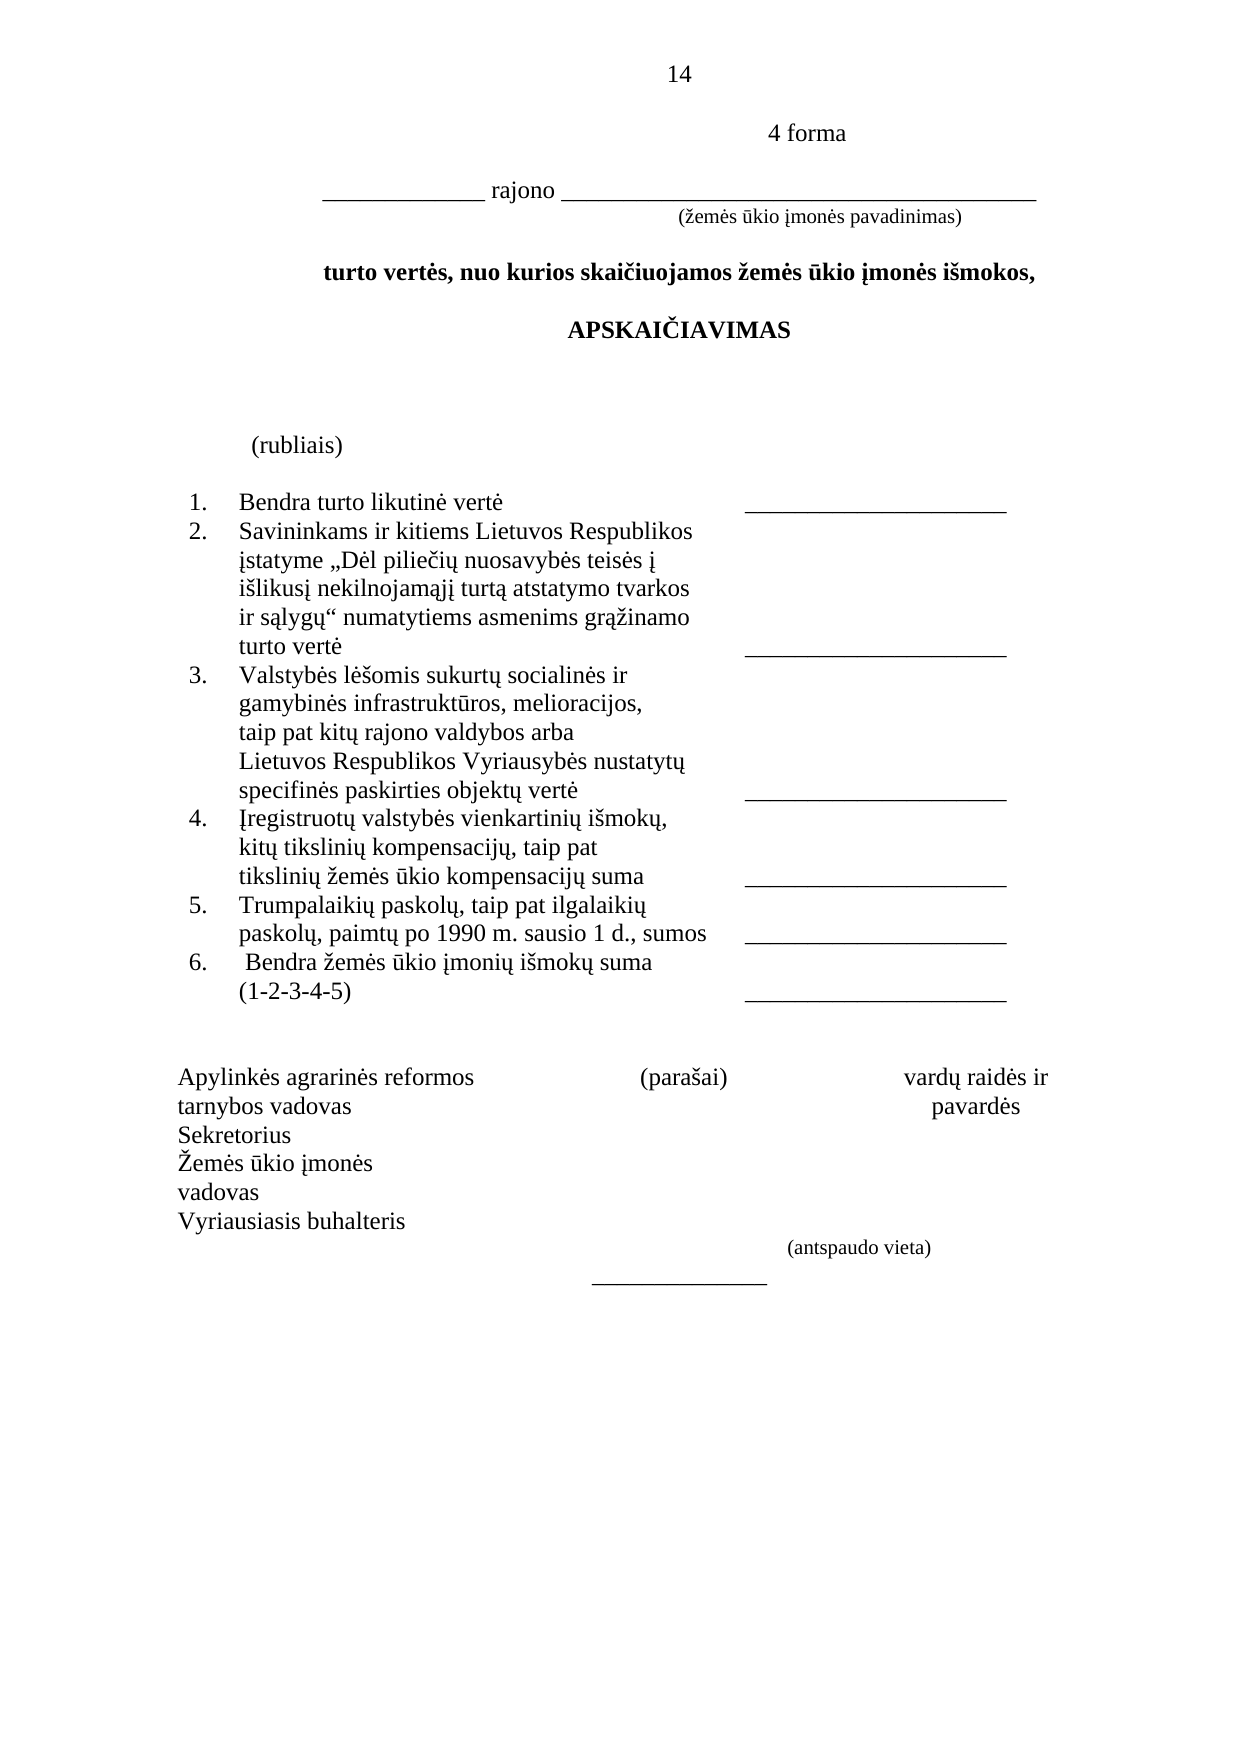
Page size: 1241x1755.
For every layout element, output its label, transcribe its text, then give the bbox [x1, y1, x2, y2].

table_cell paskolų, paimtų po 1990 m. sausio 1 d., sumos [228, 919, 734, 947]
table_cell [734, 602, 1181, 631]
table_cell ir sąlygų“ numatytiems asmenims grąžinamo [228, 602, 734, 631]
table_cell [734, 545, 1181, 573]
table_cell Bendra žemės ūkio įmonių išmokų suma [228, 947, 734, 976]
table_cell [734, 516, 1181, 545]
table_cell [734, 775, 1181, 803]
table_cell kitų tikslinių kompensacijų, taip pat [228, 832, 734, 861]
table_cell [177, 861, 227, 890]
table_cell [734, 717, 1181, 746]
table_cell [177, 545, 227, 573]
table_cell [734, 746, 1181, 775]
table_header [734, 487, 1181, 516]
text vadovas [177, 1177, 1181, 1206]
table_cell [734, 660, 1181, 688]
table_cell specifinės paskirties objektų vertė [228, 775, 734, 803]
table_cell [177, 574, 227, 602]
table_cell Trumpalaikių paskolų, taip pat ilgalaikių [228, 890, 734, 918]
table_cell [177, 717, 227, 746]
text Žemės ūkio įmonės [177, 1148, 1181, 1177]
table_cell (1-2-3-4-5) [228, 976, 734, 1005]
table_cell [177, 775, 227, 803]
text ______________ [177, 1259, 1181, 1287]
table_cell [734, 861, 1181, 890]
text Apylinkės agrarinės reformos (parašai) vardų raidės ir [177, 1062, 1181, 1091]
table_cell tikslinių žemės ūkio kompensacijų suma [228, 861, 734, 890]
table_cell [177, 746, 227, 775]
table_cell [734, 947, 1181, 976]
table_header 1. [177, 487, 227, 516]
table_cell 5. [177, 890, 227, 918]
table_cell [734, 689, 1181, 717]
text Sekretorius [177, 1120, 1181, 1148]
table_cell [734, 804, 1181, 832]
table_cell [734, 832, 1181, 861]
table_cell Lietuvos Respublikos Vyriausybės nustatytų [228, 746, 734, 775]
table_cell [177, 919, 227, 947]
table_cell [177, 976, 227, 1005]
table_header Bendra turto likutinė vertė [228, 487, 734, 516]
table_cell taip pat kitų rajono valdybos arba [228, 717, 734, 746]
table_cell 2. [177, 516, 227, 545]
table_cell [734, 631, 1181, 660]
table_cell Įregistruotų valstybės vienkartinių išmokų, [228, 804, 734, 832]
table_cell [734, 890, 1181, 918]
text Vyriausiasis buhalteris [177, 1206, 1181, 1235]
text tarnybos vadovas pavardės [177, 1091, 1181, 1120]
table_cell [177, 631, 227, 660]
table_cell 4. [177, 804, 227, 832]
table_cell Valstybės lėšomis sukurtų socialinės ir [228, 660, 734, 688]
text (rubliais) [177, 430, 1181, 458]
table_cell [734, 976, 1181, 1005]
table_cell 3. [177, 660, 227, 688]
text 4 forma [768, 118, 1181, 147]
table_cell išlikusį nekilnojamąjį turtą atstatymo tvarkos [228, 574, 734, 602]
table_cell [177, 689, 227, 717]
table_cell turto vertė [228, 631, 734, 660]
text APSKAIČIAVIMAS [177, 315, 1181, 343]
table_cell [177, 832, 227, 861]
table_cell [177, 602, 227, 631]
table_cell [734, 919, 1181, 947]
table_cell įstatyme „Dėl piliečių nuosavybės teisės į [228, 545, 734, 573]
text (antspaudo vieta) [177, 1235, 1181, 1259]
table_cell gamybinės infrastruktūros, melioracijos, [228, 689, 734, 717]
table_cell [734, 574, 1181, 602]
text _____________ rajono ______________________________________ [177, 176, 1181, 204]
table_cell Savininkams ir kitiems Lietuvos Respublikos [228, 516, 734, 545]
text (žemės ūkio įmonės pavadinimas) [177, 204, 1181, 228]
table_cell 6. [177, 947, 227, 976]
text turto vertės, nuo kurios skaičiuojamos žemės ūkio įmonės išmokos, [177, 257, 1181, 286]
